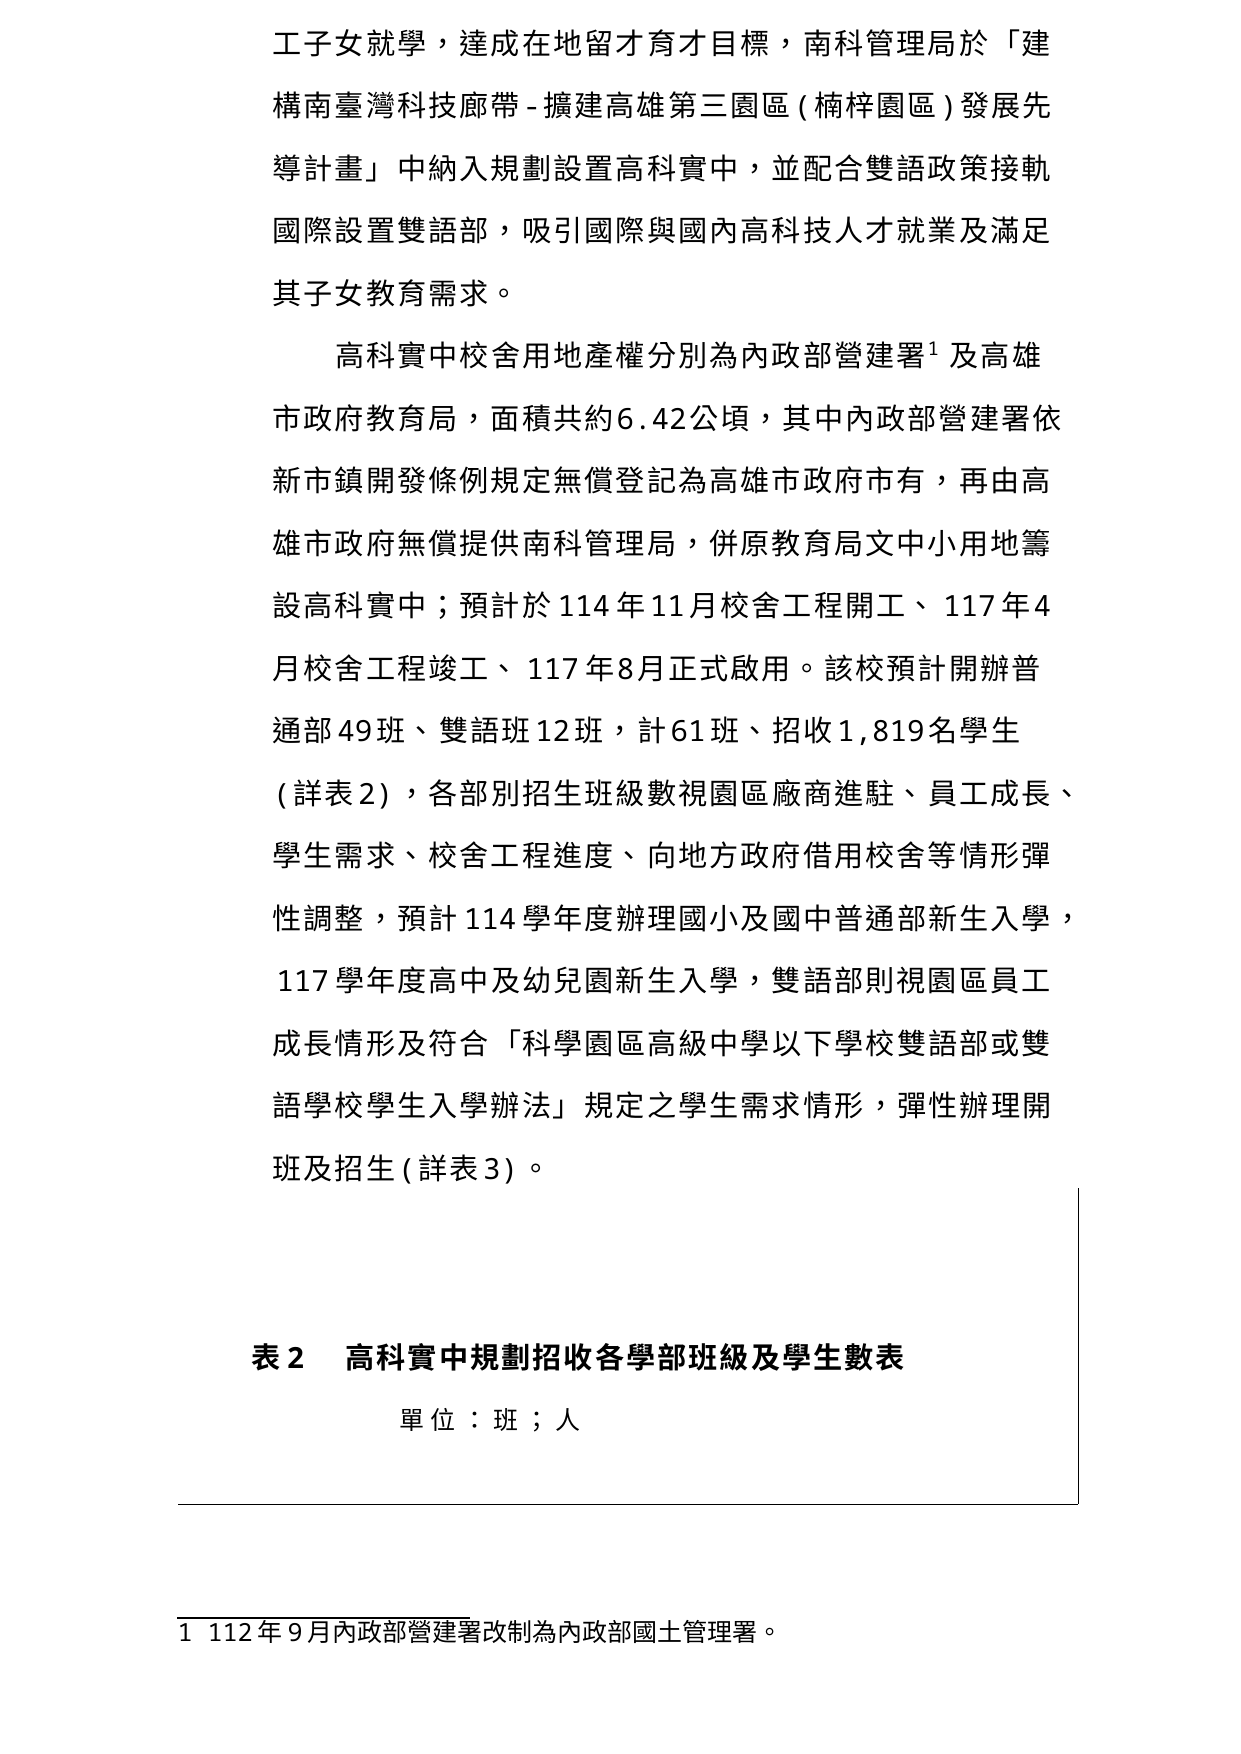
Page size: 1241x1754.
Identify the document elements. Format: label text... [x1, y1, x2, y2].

text 表2 高科實中規劃招收各學部班級及學生數表 單位：班；人 [177, 1314, 1078, 1504]
text 高科實中校舍用地產權分別為內政部營建署及高雄市政府教育局，面積共約6.42公頃，其中內政部營建署依新市鎮開發條例規定無償登記為高雄市政府市有，再由高雄市政府無償提供南科管理局，併原教育局文中小用地籌設高科實中；預計於114年11月校舍工程開工、117年4月校舍工程竣工、117年8月正式啟用。該校預計開辦普通部49班、雙語班12班，計61班、招收1,819名學生(詳表2)，各部別招生班級數視園區廠商進駐、員工成長、學生需求、校舍工程進度、向地方政府借用校舍等情形彈性調整，預計114學年度辦理國小及國中普通部新生入學，117學年度高中及幼兒園新生入學，雙語部則視園區員工成長情形及符合「科學園區高級中學以下學校雙語部或雙語學校學生入學辦法」規定之學生需求情形，彈性辦理開班及招生(詳表3)。 [266, 312, 1063, 1187]
text 112年9月內政部營建署改制為內政部國土管理署。 [177, 1618, 1063, 1648]
text 工子女就學，達成在地留才育才目標，南科管理局於「建構南臺灣科技廊帶-擴建高雄第三園區(楠梓園區)發展先導計畫」中納入規劃設置高科實中，並配合雙語政策接軌國際設置雙語部，吸引國際與國內高科技人才就業及滿足其子女教育需求。 [266, 0, 1063, 312]
